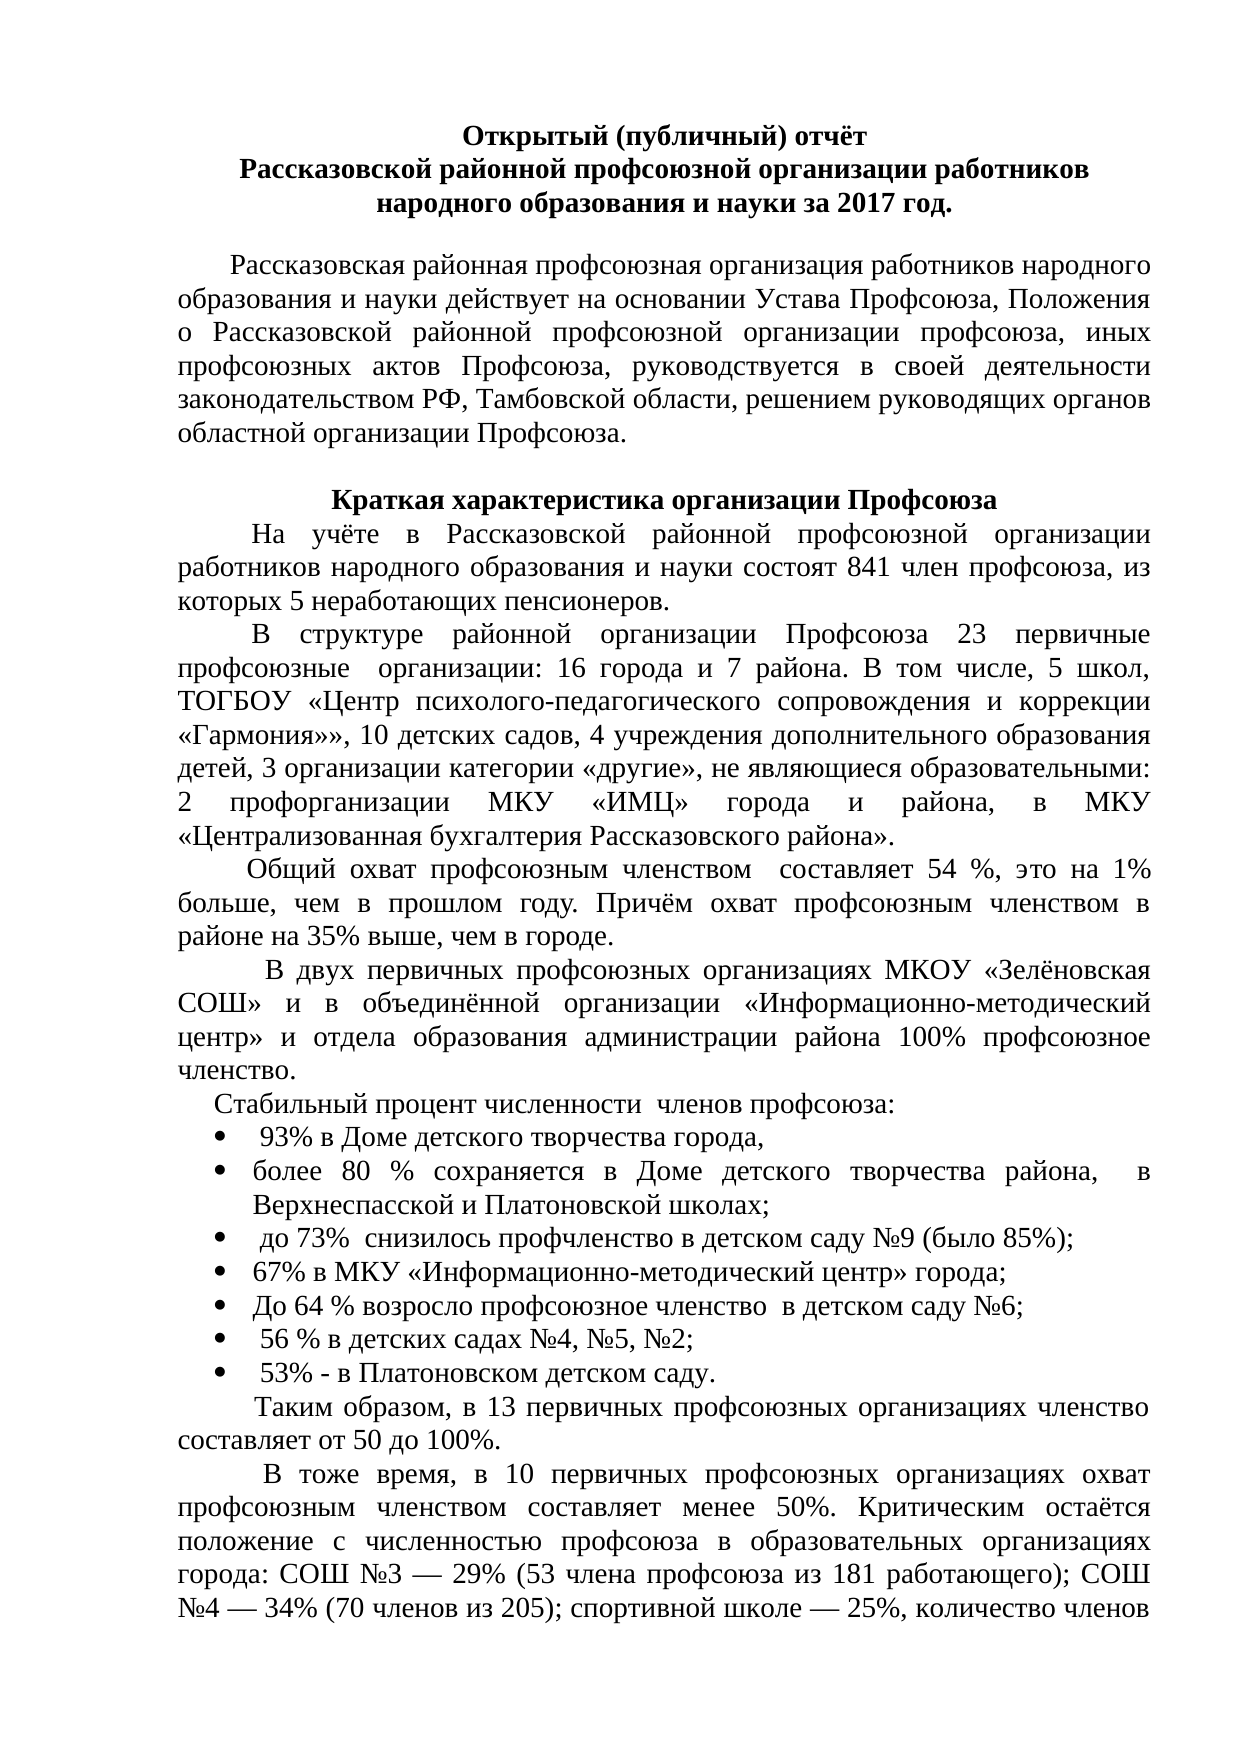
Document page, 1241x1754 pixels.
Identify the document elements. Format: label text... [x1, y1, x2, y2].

text Краткая характеристика организации Профсоюза [177, 482, 1152, 516]
list 56 % в детских садах №4, №5, №2; [215, 1321, 1152, 1355]
text Рассказовская районная профсоюзная организация работников народного образования и науки действует на основании Устава Профсоюза, Положения о Рассказовской районной профсоюзной организации профсоюза, иных профсоюзных актов Профсоюза, руководствуется в своей деятельности законодательством РФ, Тамбовской области, решением руководящих органов областной организации Профсоюза. [177, 247, 1152, 449]
list до 73% снизилось профчленство в детском саду №9 (было 85%); [215, 1220, 1152, 1254]
text В двух первичных профсоюзных организациях МКОУ «Зелёновская СОШ» и в объединённой организации «Информационно-методический центр» и отдела образования администрации района 100% профсоюзное членство. [177, 952, 1152, 1086]
list 93% в Доме детского творчества города, [215, 1119, 1152, 1153]
text Открытый (публичный) отчёт [177, 118, 1152, 152]
text В тоже время, в 10 первичных профсоюзных организациях охват профсоюзным членством составляет менее 50%. Критическим остаётся положение с численностью профсоюза в образовательных организациях города: СОШ №3 — 29% (53 члена профсоюза из 181 работающего); СОШ №4 — 34% (70 членов из 205); спортивной школе — 25%, количество членов [177, 1456, 1152, 1623]
text В структуре районной организации Профсоюза 23 первичные профсоюзные организации: 16 города и 7 района. В том числе, 5 школ, ТОГБОУ «Центр психолого-педагогического сопровождения и коррекции «Гармония»», 10 детских садов, 4 учреждения дополнительного образования детей, 3 организации категории «другие», не являющиеся образовательными: 2 профорганизации МКУ «ИМЦ» города и района, в МКУ «Централизованная бухгалтерия Рассказовского района». [177, 616, 1152, 851]
list 53% - в Платоновском детском саду. [215, 1355, 1152, 1389]
text Стабильный процент численности членов профсоюза: [177, 1086, 1152, 1119]
list До 64 % возросло профсоюзное членство в детском саду №6; [215, 1288, 1152, 1321]
text Общий охват профсоюзным членством составляет 54 %, это на 1% больше, чем в прошлом году. Причём охват профсоюзным членством в районе на 35% выше, чем в городе. [177, 851, 1152, 952]
list 67% в МКУ «Информационно-методический центр» города; [215, 1254, 1152, 1288]
list более 80 % сохраняется в Доме детского творчества района, в Верхнеспасской и Платоновской школах; [215, 1153, 1152, 1220]
text На учёте в Рассказовской районной профсоюзной организации работников народного образования и науки состоят 841 член профсоюза, из которых 5 неработающих пенсионеров. [177, 516, 1152, 616]
text Таким образом, в 13 первичных профсоюзных организациях членство составляет от 50 до 100%. [140, 1389, 1152, 1456]
text Рассказовской районной профсоюзной организации работников народного образования и науки за 2017 год. [177, 152, 1152, 219]
